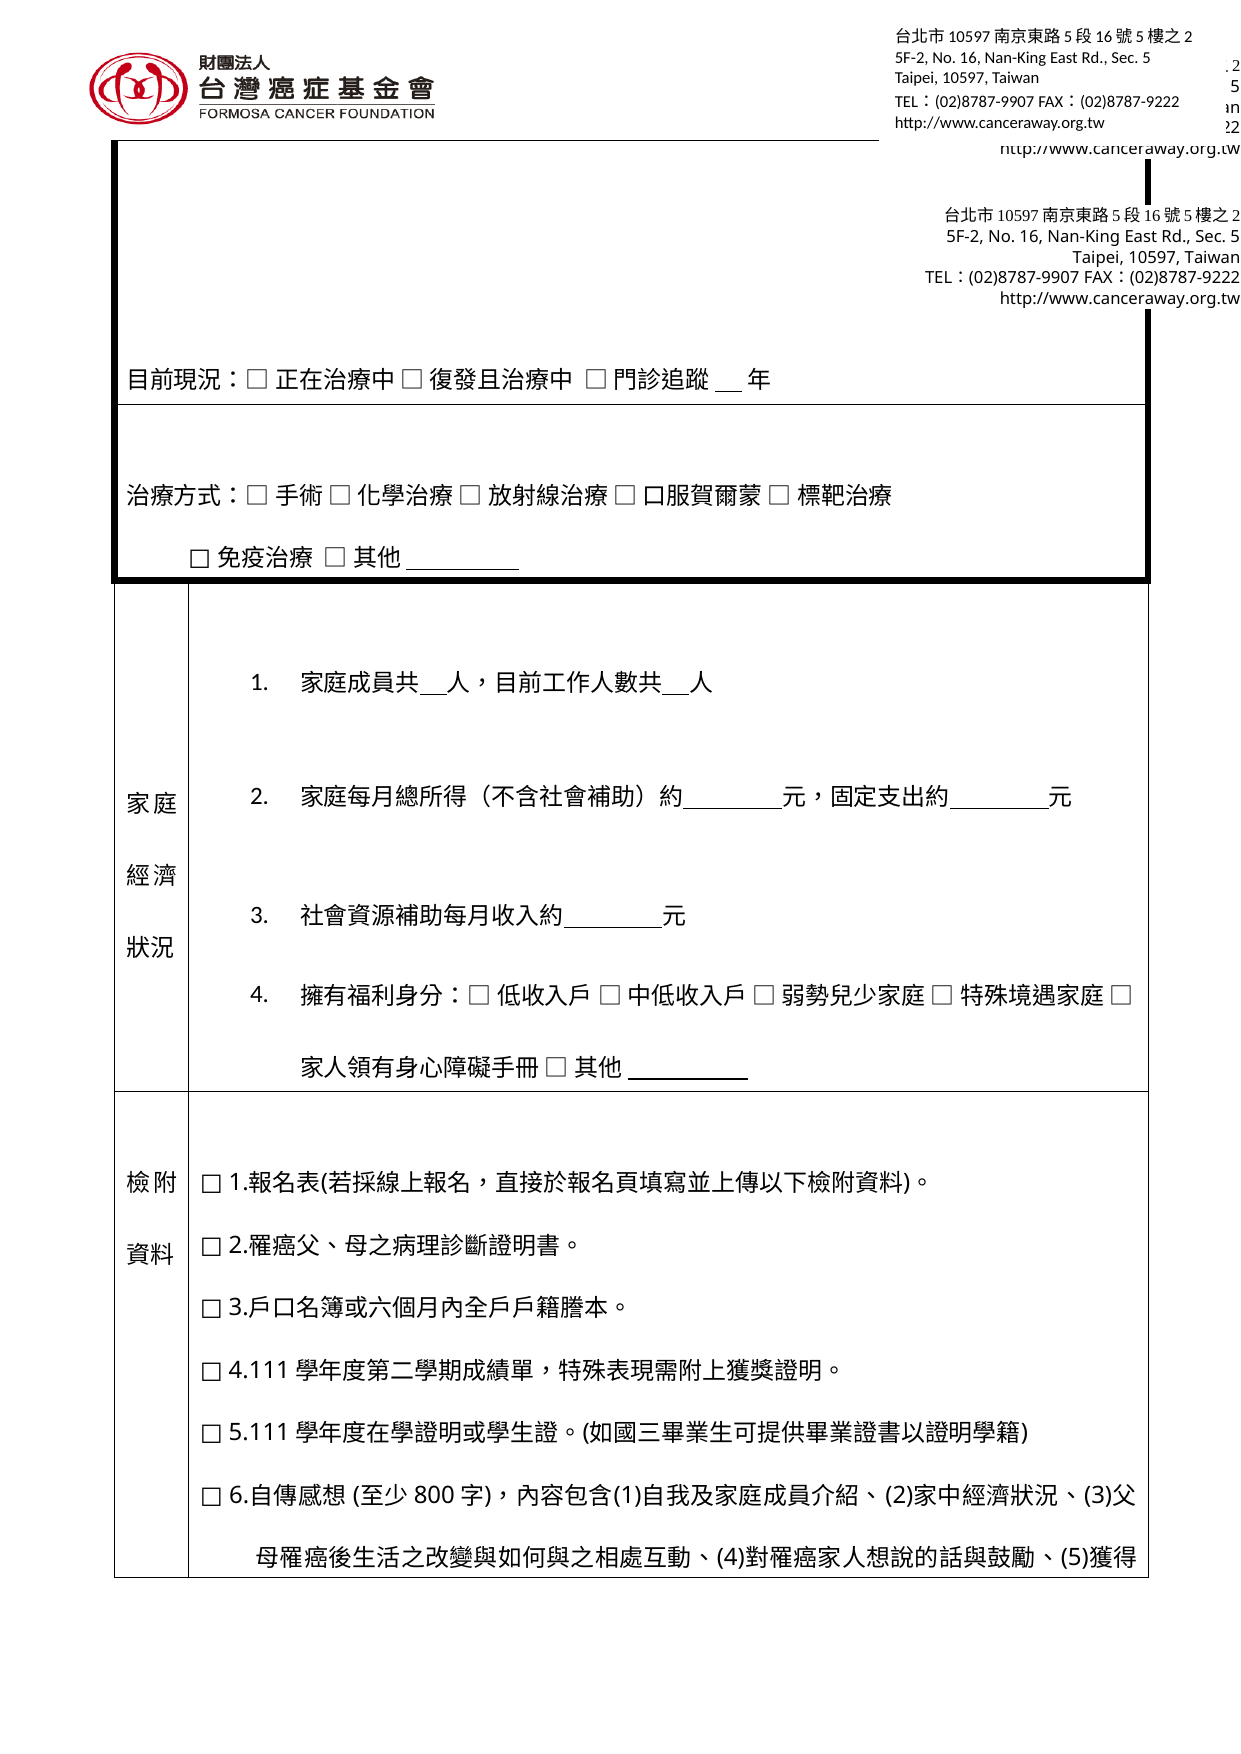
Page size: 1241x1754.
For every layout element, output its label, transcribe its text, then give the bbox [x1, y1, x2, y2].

table_cell 家庭成員共 人，目前工作人數共 人 家庭每月總所得（不含社會補助）約 元，固定支出約 元 社會資源補助每月收入約 元 擁有福利身分：□ 低收入戶 □ 中低收入戶 □ 弱勢兒少家庭 □ 特殊境遇家庭 □ 家人領有身心障礙手冊 □ 其他 [189, 584, 1148, 1091]
table_cell 家庭經濟狀況 [115, 584, 188, 1091]
table_cell 檢附資料 [115, 1092, 188, 1577]
table_cell □ 1.報名表(若採線上報名，直接於報名頁填寫並上傳以下檢附資料)。 □ 2.罹癌父、母之病理診斷證明書。 □ 3.戶口名簿或六個月內全戶戶籍謄本。 □ 4.111學年度第二學期成績單，特殊表現需附上獲獎證明。 □ 5.111學年度在學證明或學生證。(如國三畢業生可提供畢業證書以證明學籍) □ 6.自傳感想 (至少800字)，內容包含(1)自我及家庭成員介紹、(2)家中經濟狀況、(3)父母罹癌後生活之改變與如何與之相處互動、(4)對罹癌家人想說的話與鼓勵、(5)獲得獎助學金想做的事。 □ 7.其他特殊身分證明文件影本(如: 低收／中低收入戶、特殊境遇家庭扶助、弱勢家庭兒少、身心障礙手冊或醫療重症證明等，無則免附)。 □ 8.一年內個人照二張、與家人合影之生活照片四張。 □ 9.推薦函：推薦人： 推薦身份： (無則免附) [189, 1092, 1148, 1577]
table_cell 治療方式：□ 手術 □ 化學治療 □ 放射線治療 □ 口服賀爾蒙 □ 標靶治療 □ 免疫治療 □ 其他 [118, 405, 1145, 577]
table_cell 目前現況：□ 正在治療中 □ 復發且治療中 □ 門診追蹤 年 [118, 141, 1145, 403]
